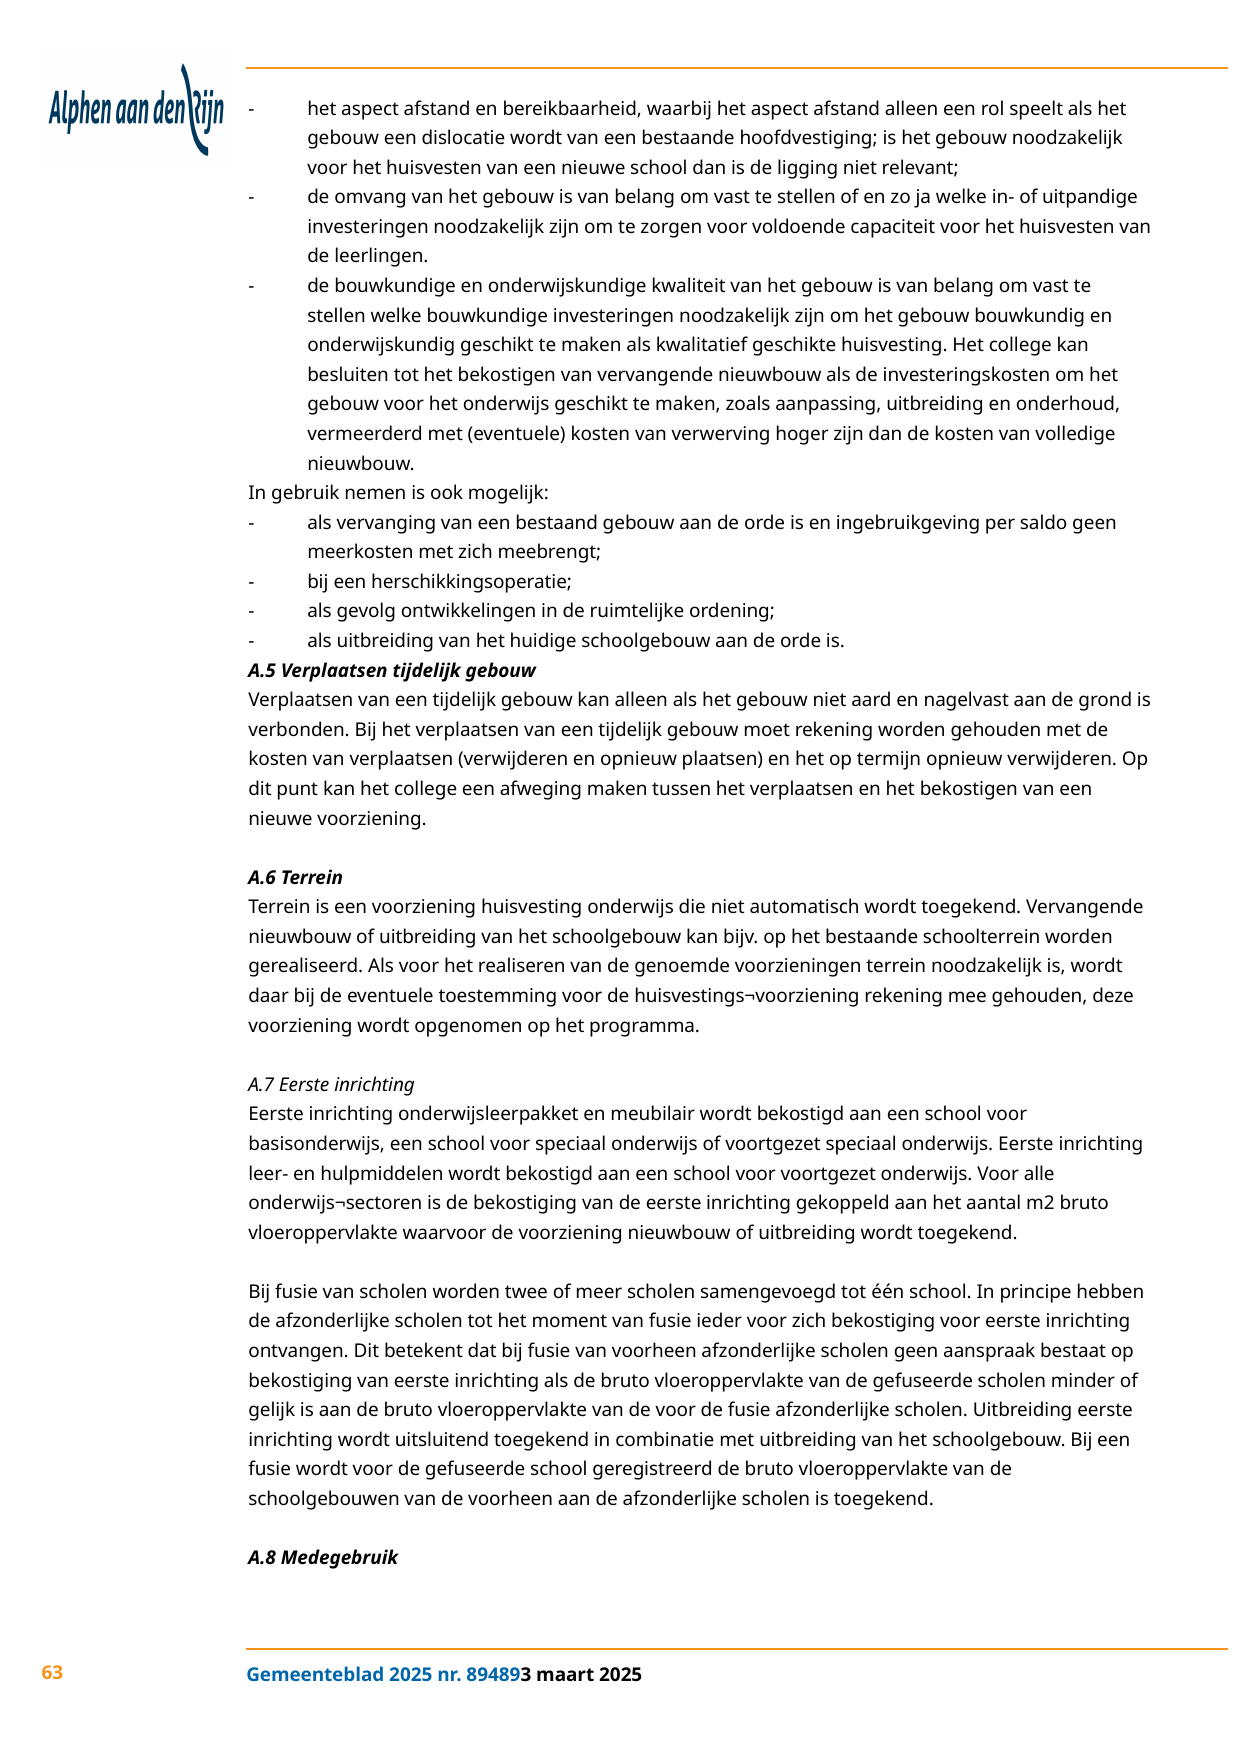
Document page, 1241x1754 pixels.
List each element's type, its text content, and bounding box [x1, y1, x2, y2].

text Verplaatsen van een tijdelijk gebouw kan alleen als het gebouw niet aard en nagelvast aan de grond is verbonden. Bij het verplaatsen van een tijdelijk gebouw moet rekening worden gehouden met de kosten van verplaatsen (verwijderen en opnieuw plaatsen) en het op termijn opnieuw verwijderen. Op dit punt kan het college een afweging maken tussen het verplaatsen en het bekostigen van een nieuwe voorziening. [248, 686, 1152, 831]
text Eerste inrichting onderwijsleerpakket en meubilair wordt bekostigd aan een school voor basisonderwijs, een school voor speciaal onderwijs of voortgezet speciaal onderwijs. Eerste inrichting leer- en hulpmiddelen wordt bekostigd aan een school voor voortgezet onderwijs. Voor alle onderwijs¬sectoren is de bekostiging van de eerste inrichting gekoppeld aan het aantal m2 bruto vloeroppervlakte waarvoor de voorziening nieuwbouw of uitbreiding wordt toegekend. [248, 1101, 1152, 1245]
text A.5 Verplaatsen tijdelijk gebouw [248, 657, 1152, 683]
list de bouwkundige en onderwijskundige kwaliteit van het gebouw is van belang om vast te stellen welke bouwkundige investeringen noodzakelijk zijn om het gebouw bouwkundig en onderwijskundig geschikt te maken als kwalitatief geschikte huisvesting. Het college kan besluiten tot het bekostigen van vervangende nieuwbouw als de investeringskosten om het gebouw voor het onderwijs geschikt te maken, zoals aanpassing, uitbreiding en onderhoud, vermeerderd met (eventuele) kosten van verwerving hoger zijn dan de kosten van volledige nieuwbouw. [248, 272, 1152, 476]
text A.8 Medegebruik [248, 1544, 1152, 1570]
text Terrein is een voorziening huisvesting onderwijs die niet automatisch wordt toegekend. Vervangende nieuwbouw of uitbreiding van het schoolgebouw kan bijv. op het bestaande schoolterrein worden gerealiseerd. Als voor het realiseren van de genoemde voorzieningen terrein noodzakelijk is, wordt daar bij de eventuele toestemming voor de huisvestings¬voorziening rekening mee gehouden, deze voorziening wordt opgenomen op het programma. [248, 893, 1152, 1038]
list als vervanging van een bestaand gebouw aan de orde is en ingebruikgeving per saldo geen meerkosten met zich meebrengt; [248, 509, 1152, 564]
text A.7 Eerste inrichting [248, 1071, 1152, 1097]
list als gevolg ontwikkelingen in de ruimtelijke ordening; [248, 598, 1152, 623]
text Bij fusie van scholen worden twee of meer scholen samengevoegd tot één school. In principe hebben de afzonderlijke scholen tot het moment van fusie ieder voor zich bekostiging voor eerste inrichting ontvangen. Dit betekent dat bij fusie van voorheen afzonderlijke scholen geen aanspraak bestaat op bekostiging van eerste inrichting als de bruto vloeroppervlakte van de gefuseerde scholen minder of gelijk is aan de bruto vloeroppervlakte van de voor de fusie afzonderlijke scholen. Uitbreiding eerste inrichting wordt uitsluitend toegekend in combinatie met uitbreiding van het schoolgebouw. Bij een fusie wordt voor de gefuseerde school geregistreerd de bruto vloeroppervlakte van de schoolgebouwen van de voorheen aan de afzonderlijke scholen is toegekend. [248, 1278, 1152, 1511]
list als uitbreiding van het huidige schoolgebouw aan de orde is. [248, 627, 1152, 653]
list bij een herschikkingsoperatie; [248, 568, 1152, 594]
text In gebruik nemen is ook mogelijk: [248, 479, 1152, 505]
list het aspect afstand en bereikbaarheid, waarbij het aspect afstand alleen een rol speelt als het gebouw een dislocatie wordt van een bestaande hoofdvestiging; is het gebouw noodzakelijk voor het huisvesten van een nieuwe school dan is de ligging niet relevant; [248, 95, 1152, 180]
text A.6 Terrein [248, 864, 1152, 890]
picture [41, 47, 231, 172]
list de omvang van het gebouw is van belang om vast te stellen of en zo ja welke in- of uitpandige investeringen noodzakelijk zijn om te zorgen voor voldoende capaciteit voor het huisvesten van de leerlingen. [248, 183, 1152, 268]
